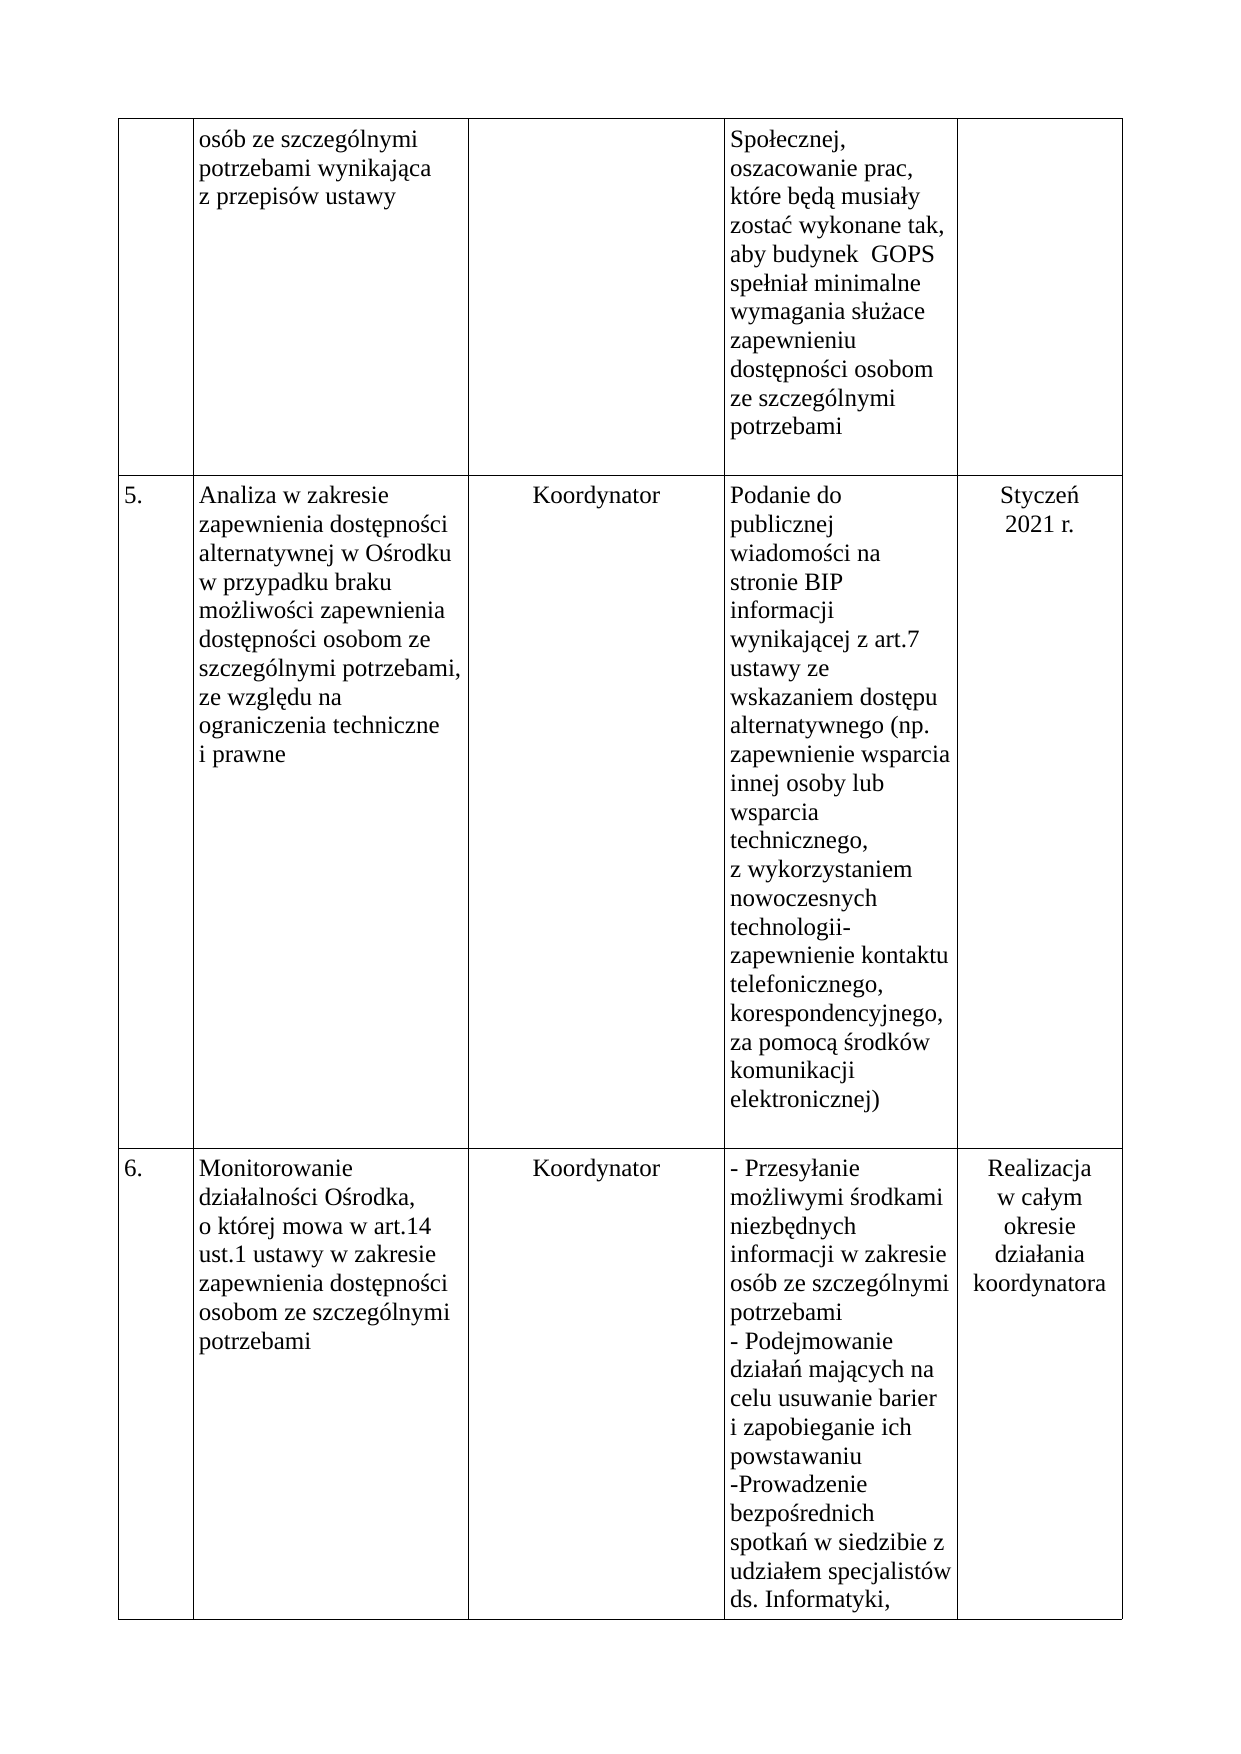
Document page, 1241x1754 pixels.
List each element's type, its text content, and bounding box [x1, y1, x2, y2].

table_cell 5. [119, 476, 193, 1147]
table_cell Analiza w zakresie zapewnienia dostępności alternatywnej w Ośrodku w przypadku braku możliwości zapewnienia dostępności osobom ze szczególnymi potrzebami, ze względu na ograniczenia techniczne i prawne [194, 476, 468, 1147]
table_cell Podanie do publicznej wiadomości na stronie BIP informacji wynikającej z art.7 ustawy ze wskazaniem dostępu alternatywnego (np. zapewnienie wsparcia innej osoby lub wsparcia technicznego, z wykorzystaniem nowoczesnych technologii- zapewnienie kontaktu telefonicznego, korespondencyjnego, za pomocą środków komunikacji elektronicznej) [725, 476, 957, 1147]
table_cell - Przesyłanie możliwymi środkami niezbędnych informacji w zakresie osób ze szczególnymi potrzebami - Podejmowanie działań mających na celu usuwanie barier i zapobieganie ich powstawaniu -Prowadzenie bezpośrednich spotkań w siedzibie z udziałem specjalistów ds. Informatyki, [725, 1149, 957, 1619]
table_cell 6. [119, 1149, 193, 1619]
table_cell [119, 119, 193, 475]
table_cell Koordynator [469, 476, 724, 1147]
table_cell Realizacja w całym okresie działania koordynatora [958, 1149, 1122, 1619]
table_cell [958, 119, 1122, 475]
table_cell Społecznej, oszacowanie prac, które będą musiały zostać wykonane tak, aby budynek GOPS spełniał minimalne wymagania służace zapewnieniu dostępności osobom ze szczególnymi potrzebami [725, 119, 957, 475]
table_cell osób ze szczególnymi potrzebami wynikająca z przepisów ustawy [194, 119, 468, 475]
table_cell [469, 119, 724, 475]
table_cell Koordynator [469, 1149, 724, 1619]
table_cell Styczeń 2021 r. [958, 476, 1122, 1147]
table_cell Monitorowanie działalności Ośrodka, o której mowa w art.14 ust.1 ustawy w zakresie zapewnienia dostępności osobom ze szczególnymi potrzebami [194, 1149, 468, 1619]
